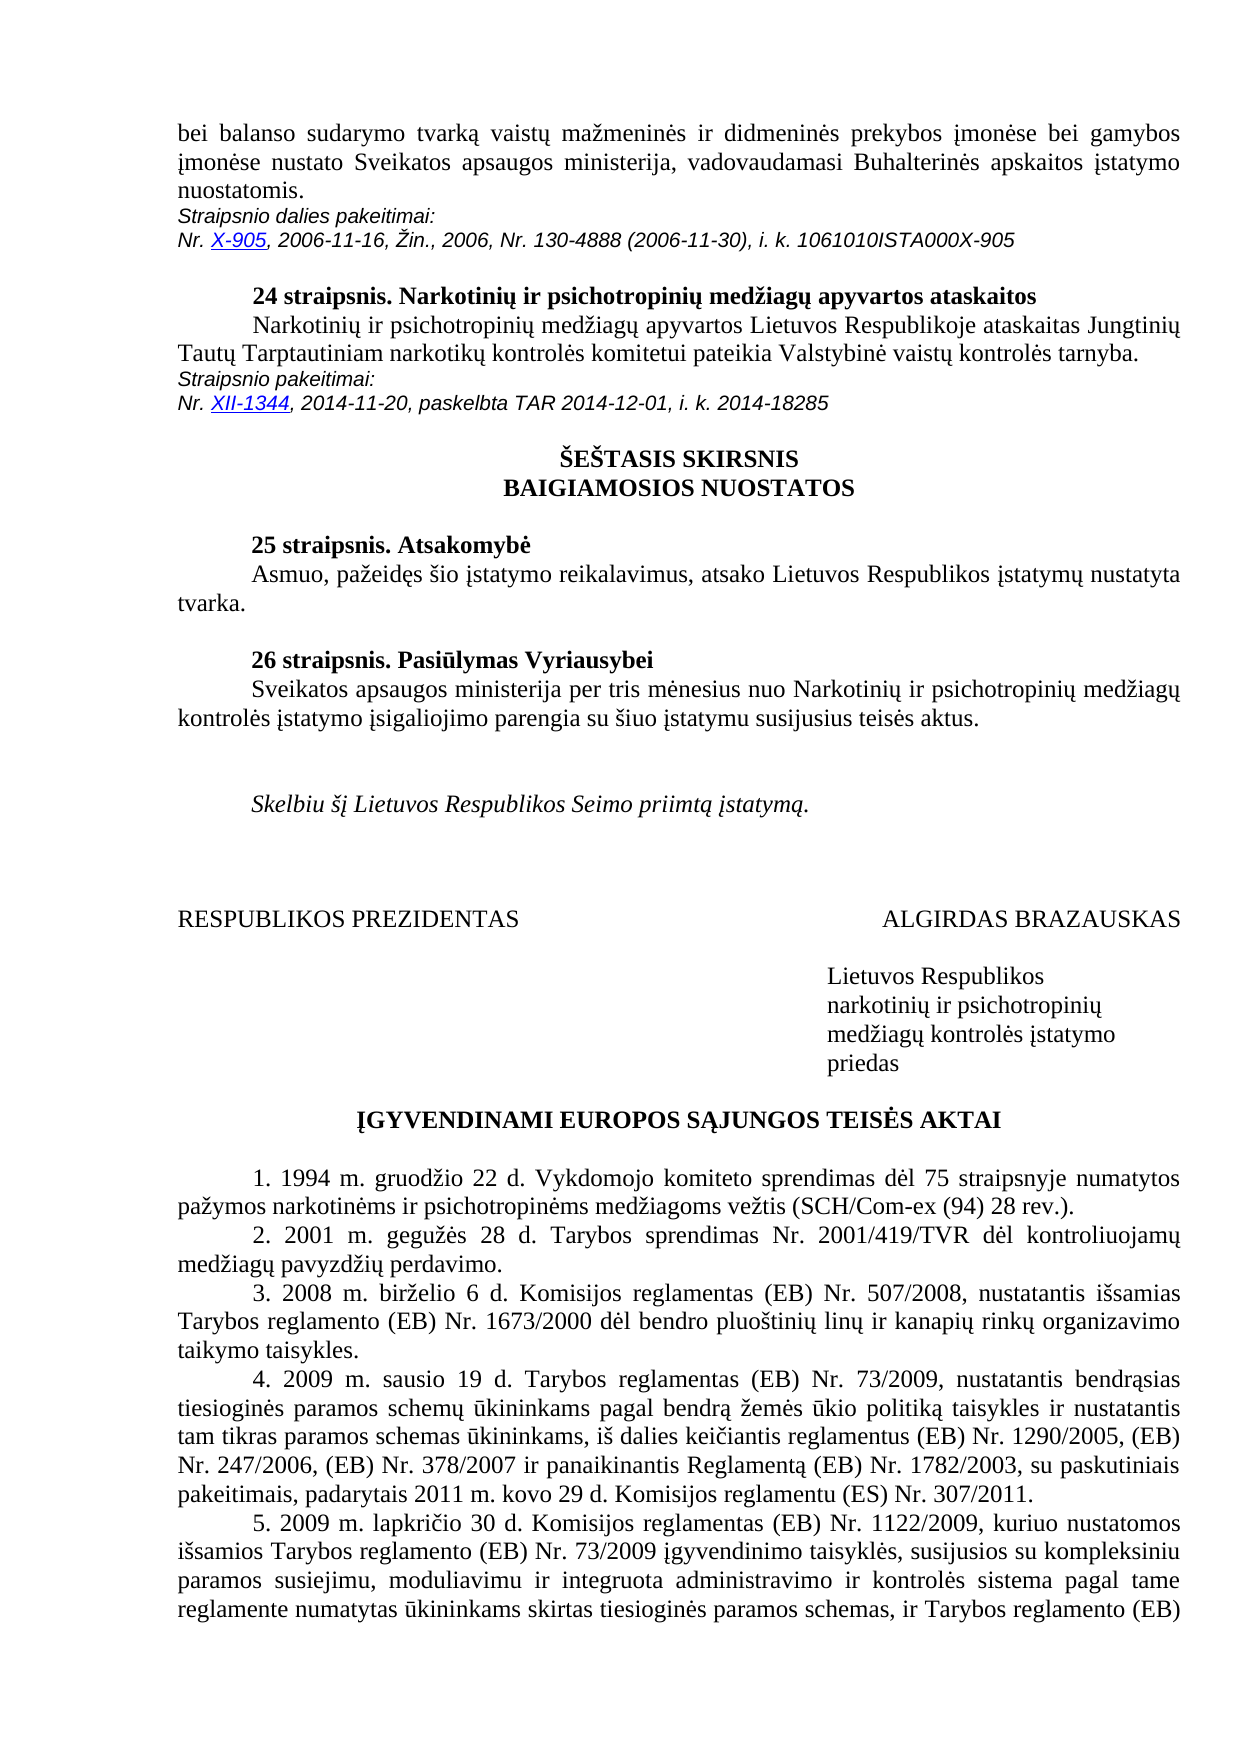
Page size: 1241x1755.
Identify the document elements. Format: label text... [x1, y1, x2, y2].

text Nr. XII-1344, 2014-11-20, paskelbta TAR 2014-12-01, i. k. 2014-18285 [177, 391, 1181, 415]
text Nr. X-905, 2006-11-16, Žin., 2006, Nr. 130-4888 (2006-11-30), i. k. 1061010ISTA000X-905 [177, 228, 1181, 252]
text narkotinių ir psichotropinių [177, 990, 1181, 1019]
text Skelbiu šį Lietuvos Respublikos Seimo priimtą įstatymą. [177, 789, 1181, 818]
text Asmuo, pažeidęs šio įstatymo reikalavimus, atsako Lietuvos Respublikos įstatymų nustatyta tvarka. [177, 559, 1181, 616]
text 1. 1994 m. gruodžio 22 d. Vykdomojo komiteto sprendimas dėl 75 straipsnyje numatytos pažymos narkotinėms ir psichotropinėms medžiagoms vežtis (SCH/Com-ex (94) 28 rev.). [177, 1163, 1181, 1220]
text bei balanso sudarymo tvarką vaistų mažmeninės ir didmeninės prekybos įmonėse bei gamybos įmonėse nustato Sveikatos apsaugos ministerija, vadovaudamasi Buhalterinės apskaitos įstatymo nuostatomis. [177, 118, 1181, 204]
text 2. 2001 m. gegužės 28 d. Tarybos sprendimas Nr. 2001/419/TVR dėl kontroliuojamų medžiagų pavyzdžių perdavimo. [177, 1220, 1181, 1278]
text 24 straipsnis. Narkotinių ir psichotropinių medžiagų apyvartos ataskaitos [177, 281, 1181, 310]
text 4. 2009 m. sausio 19 d. Tarybos reglamentas (EB) Nr. 73/2009, nustatantis bendrąsias tiesioginės paramos schemų ūkininkams pagal bendrą žemės ūkio politiką taisykles ir nustatantis tam tikras paramos schemas ūkininkams, iš dalies keičiantis reglamentus (EB) Nr. 1290/2005, (EB) Nr. 247/2006, (EB) Nr. 378/2007 ir panaikinantis Reglamentą (EB) Nr. 1782/2003, su paskutiniais pakeitimais, padarytais 2011 m. kovo 29 d. Komisijos reglamentu (ES) Nr. 307/2011. [177, 1364, 1181, 1508]
text 26 straipsnis. Pasiūlymas Vyriausybei [177, 645, 1181, 674]
text Narkotinių ir psichotropinių medžiagų apyvartos Lietuvos Respublikoje ataskaitas Jungtinių Tautų Tarptautiniam narkotikų kontrolės komitetui pateikia Valstybinė vaistų kontrolės tarnyba. [177, 310, 1181, 367]
text medžiagų kontrolės įstatymo [177, 1019, 1181, 1048]
text Lietuvos Respublikos [177, 961, 1181, 990]
text 3. 2008 m. birželio 6 d. Komisijos reglamentas (EB) Nr. 507/2008, nustatantis išsamias Tarybos reglamento (EB) Nr. 1673/2000 dėl bendro pluoštinių linų ir kanapių rinkų organizavimo taikymo taisykles. [177, 1278, 1181, 1364]
text RESPUBLIKOS PREZIDENTAS ALGIRDAS BRAZAUSKAS [177, 904, 1181, 933]
text Straipsnio pakeitimai: [177, 367, 1181, 391]
text Straipsnio dalies pakeitimai: [177, 204, 1181, 228]
text 5. 2009 m. lapkričio 30 d. Komisijos reglamentas (EB) Nr. 1122/2009, kuriuo nustatomos išsamios Tarybos reglamento (EB) Nr. 73/2009 įgyvendinimo taisyklės, susijusios su kompleksiniu paramos susiejimu, moduliavimu ir integruota administravimo ir kontrolės sistema pagal tame reglamente numatytas ūkininkams skirtas tiesioginės paramos schemas, ir Tarybos reglamento (EB) [177, 1508, 1181, 1623]
text ŠEŠTASIS SKIRSNIS [177, 444, 1181, 473]
text 25 straipsnis. Atsakomybė [177, 530, 1181, 559]
text priedas [177, 1048, 1181, 1076]
text ĮGYVENDINAMI EUROPOS SĄJUNGOS TEISĖS AKTAI [177, 1105, 1181, 1134]
text BAIGIAMOSIOS NUOSTATOS [177, 473, 1181, 501]
text Sveikatos apsaugos ministerija per tris mėnesius nuo Narkotinių ir psichotropinių medžiagų kontrolės įstatymo įsigaliojimo parengia su šiuo įstatymu susijusius teisės aktus. [177, 674, 1181, 731]
